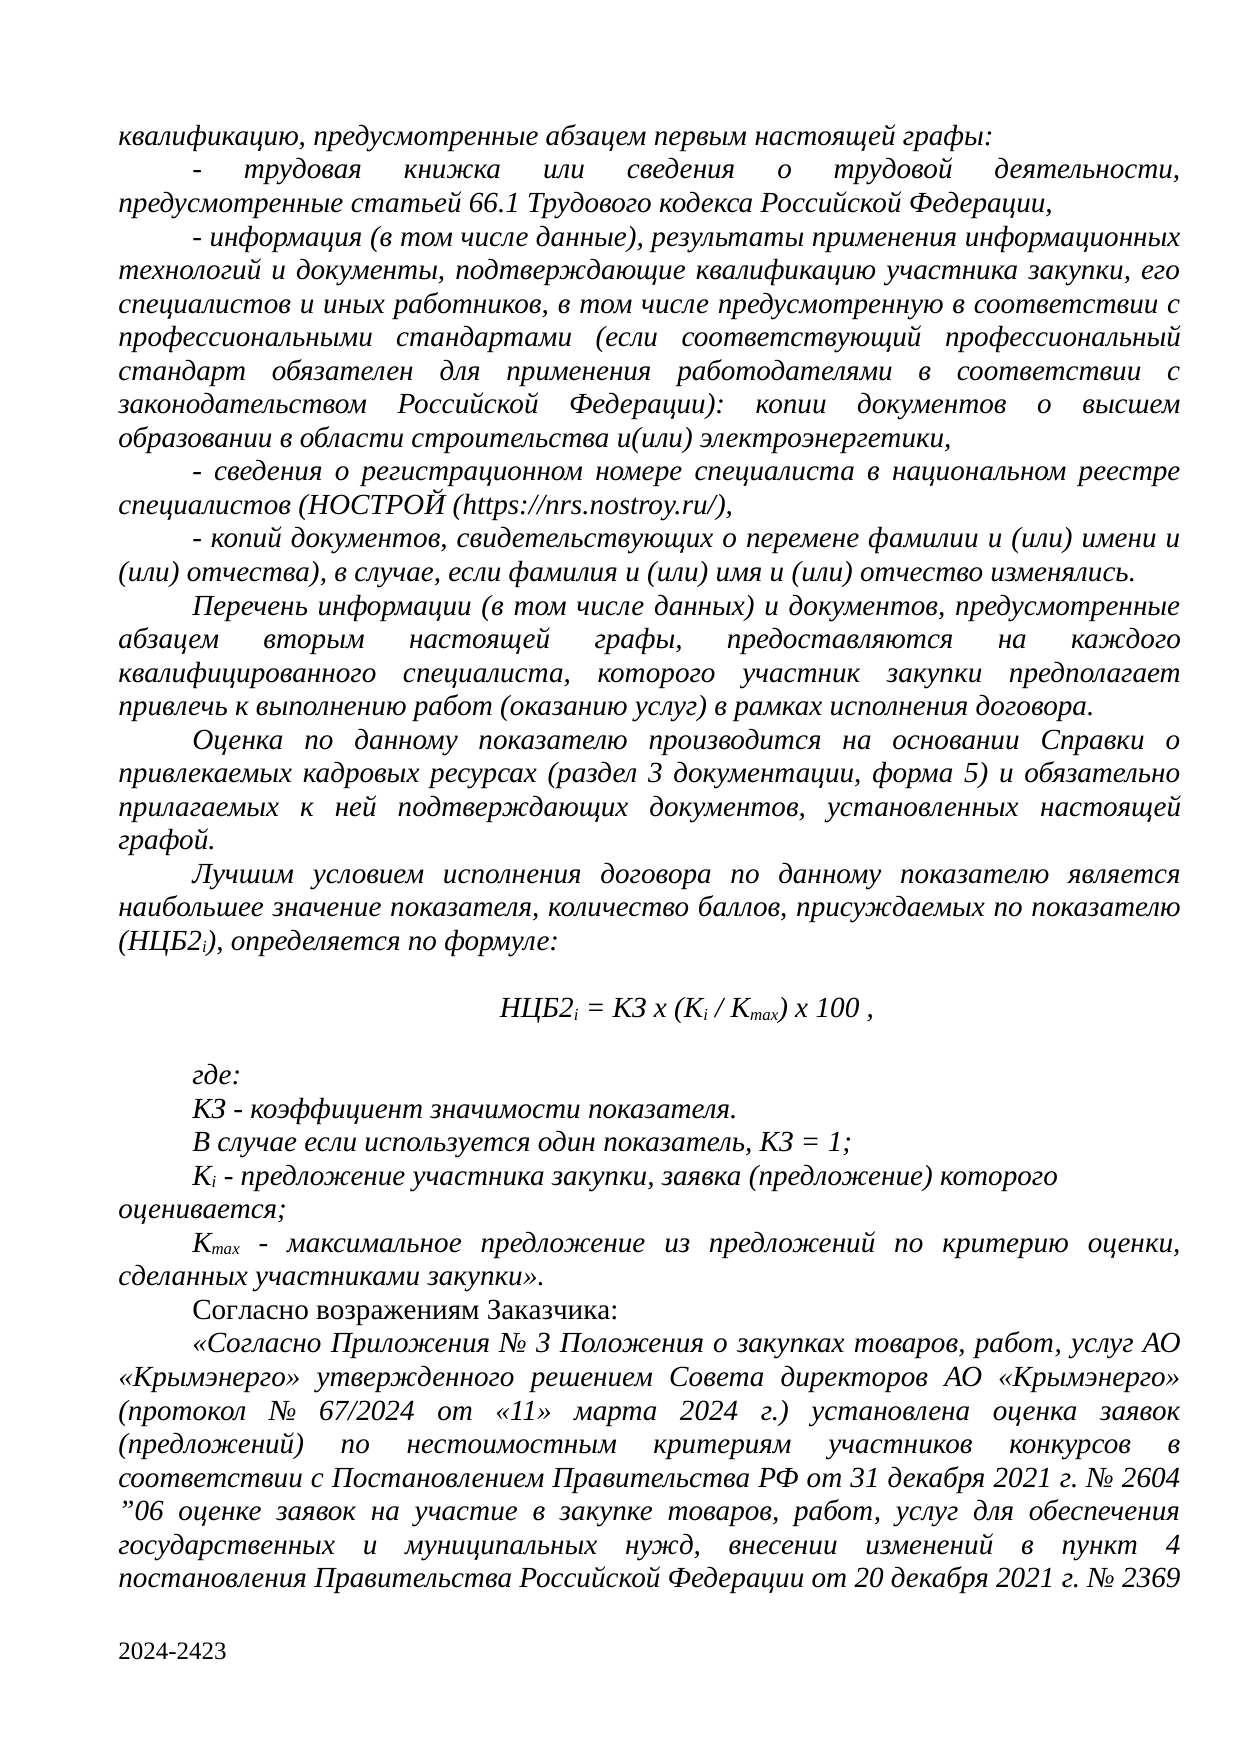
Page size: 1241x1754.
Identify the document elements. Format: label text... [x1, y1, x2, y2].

text В случае если используется один показатель, КЗ = 1; [118, 1124, 1181, 1158]
text - сведения о регистрационном номере специалиста в национальном реестре специалистов (НОСТРОЙ (https://nrs.nostroy.ru/), [118, 453, 1181, 521]
text Перечень информации (в том числе данных) и документов, предусмотренные абзацем вторым настоящей графы, предоставляются на каждого квалифицированного специалиста, которого участник закупки предполагает привлечь к выполнению работ (оказанию услуг) в рамках исполнения договора. [118, 588, 1181, 722]
text Kmax - максимальное предложение из предложений по критерию оценки, сделанных участниками закупки». [118, 1225, 1181, 1292]
text где: [118, 1057, 1181, 1091]
text квалификацию, предусмотренные абзацем первым настоящей графы: [118, 118, 1181, 152]
text - информация (в том числе данные), результаты применения информационных технологий и документы, подтверждающие квалификацию участника закупки, его специалистов и иных работников, в том числе предусмотренную в соответствии с профессиональными стандартами (если соответствующий профессиональный стандарт обязателен для применения работодателями в соответствии с законодательством Российской Федерации): копии документов о высшем образовании в области строительства и(или) электроэнергетики, [118, 219, 1181, 453]
text НЦБ2i = КЗ х (Ki / Kmax) х 100 , [118, 990, 1181, 1024]
text Согласно возражениям Заказчика: [118, 1292, 1181, 1326]
text «Согласно Приложения № 3 Положения о закупках товаров, работ, услуг АО «Крымэнерго» утвержденного решением Совета директоров АО «Крымэнерго» (протокол № 67/2024 от «11» марта 2024 г.) установлена оценка заявок (предложений) по нестоимостным критериям участников конкурсов в соответствии с Постановлением Правительства РФ от 31 декабря 2021 г. № 2604 ”06 оценке заявок на участие в закупке товаров, работ, услуг для обеспечения государственных и муниципальных нужд, внесении изменений в пункт 4 постановления Правительства Российской Федерации от 20 декабря 2021 г. № 2369 [118, 1326, 1181, 1594]
text - копий документов, свидетельствующих о перемене фамилии и (или) имени и (или) отчества), в случае, если фамилия и (или) имя и (или) отчество изменялись. [118, 521, 1181, 588]
text КЗ - коэффициент значимости показателя. [118, 1091, 1181, 1124]
text - трудовая книжка или сведения о трудовой деятельности, предусмотренные статьей 66.1 Трудового кодекса Российской Федерации, [118, 152, 1181, 219]
text Ki - предложение участника закупки, заявка (предложение) которого оценивается; [118, 1158, 1181, 1225]
text Оценка по данному показателю производится на основании Справки о привлекаемых кадровых ресурсах (раздел 3 документации, форма 5) и обязательно прилагаемых к ней подтверждающих документов, установленных настоящей графой. [118, 722, 1181, 856]
text Лучшим условием исполнения договора по данному показателю является наибольшее значение показателя, количество баллов, присуждаемых по показателю (НЦБ2i), определяется по формуле: [118, 856, 1181, 957]
